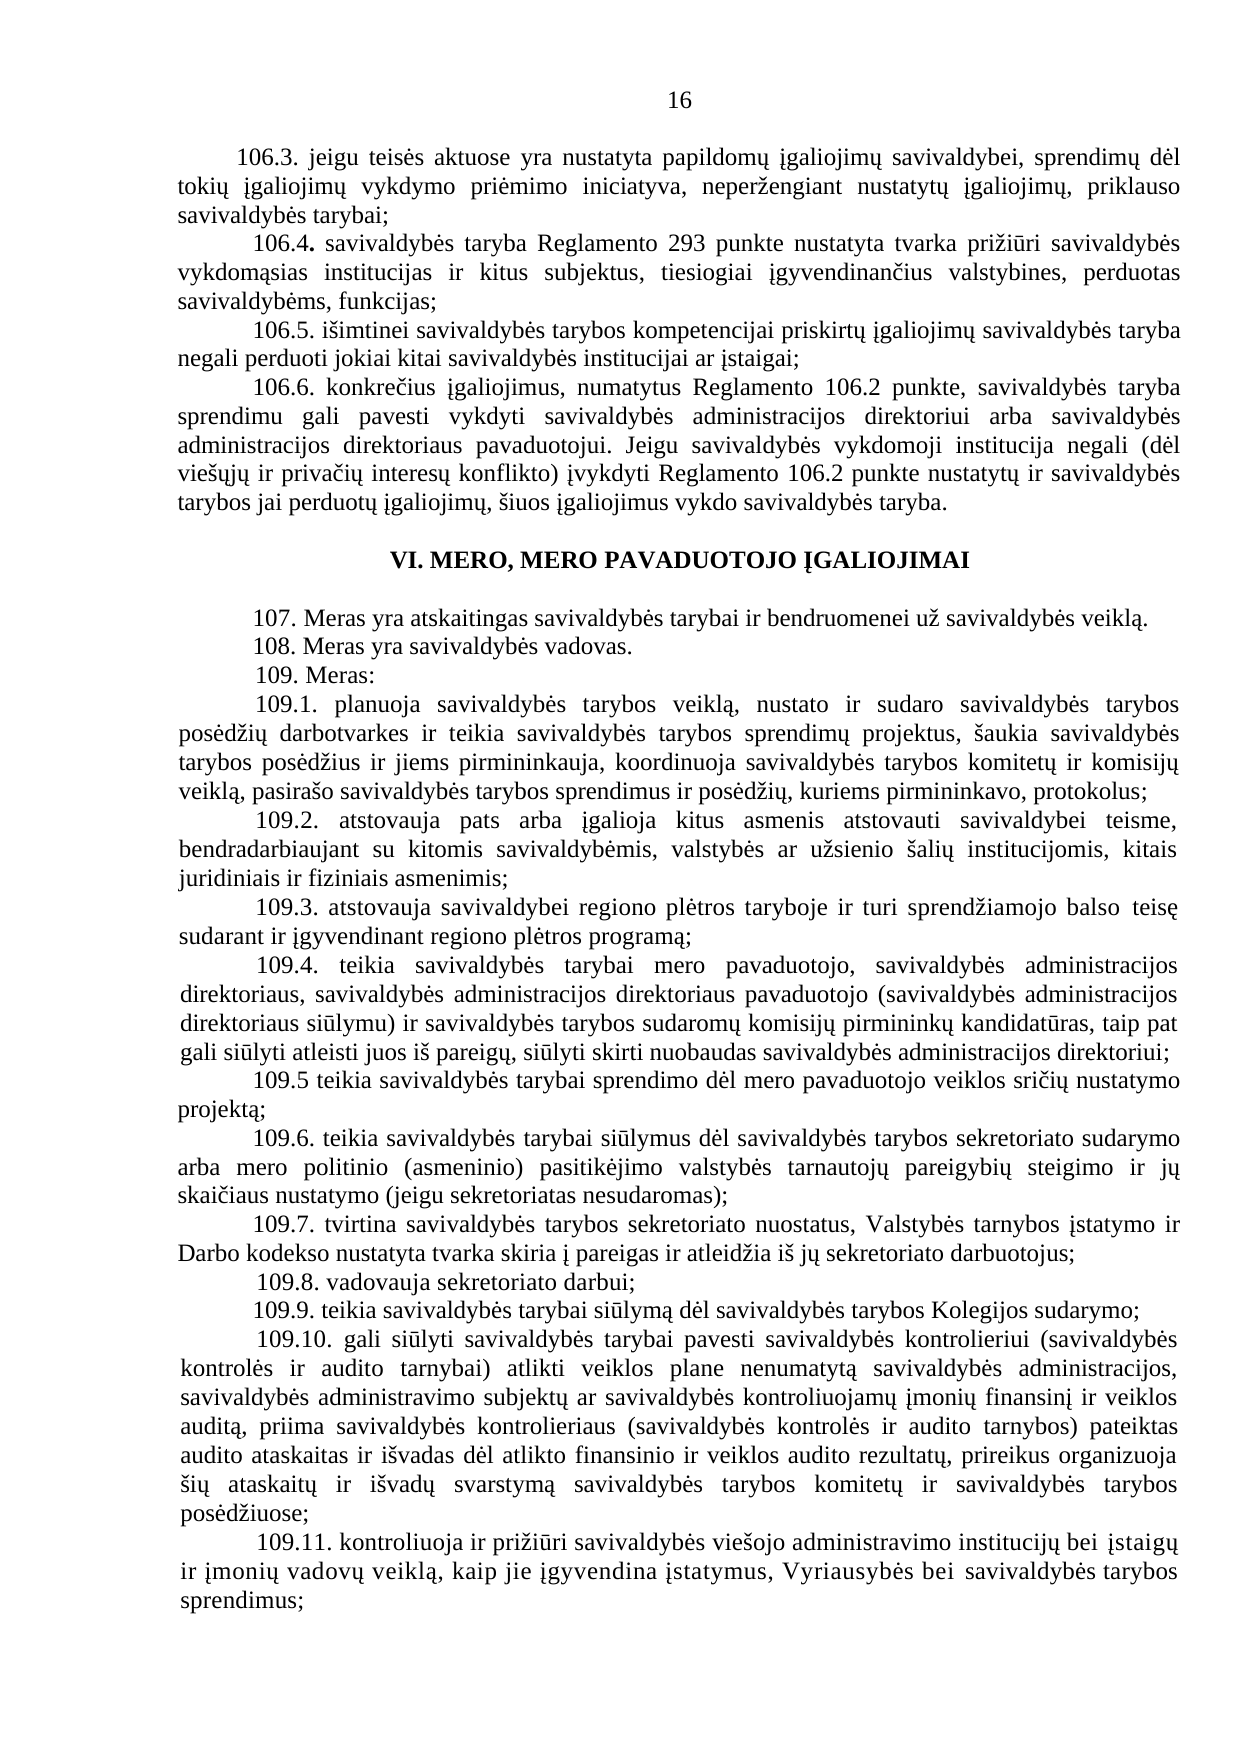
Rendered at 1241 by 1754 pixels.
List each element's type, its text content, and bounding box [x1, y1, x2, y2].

text 106.3. jeigu teisės aktuose yra nustatyta papildomų įgaliojimų savivaldybei, sprendimų dėl tokių įgaliojimų vykdymo priėmimo iniciatyva, neperžengiant nustatytų įgaliojimų, priklauso savivaldybės tarybai; [177, 142, 1181, 228]
text 109.8. vadovauja sekretoriato darbui; [256, 1267, 1181, 1296]
text 109.11. kontroliuoja ir prižiūri savivaldybės viešojo administravimo institucijų bei įstaigų ir įmonių vadovų veiklą, kaip jie įgyvendina įstatymus, Vyriausybės bei savivaldybės tarybos sprendimus; [180, 1527, 1178, 1614]
text 109.10. gali siūlyti savivaldybės tarybai pavesti savivaldybės kontrolieriui (savivaldybės kontrolės ir audito tarnybai) atlikti veiklos plane nenumatytą savivaldybės administracijos, savivaldybės administravimo subjektų ar savivaldybės kontroliuojamų įmonių finansinį ir veiklos auditą, priima savivaldybės kontrolieriaus (savivaldybės kontrolės ir audito tarnybos) pateiktas audito ataskaitas ir išvadas dėl atlikto finansinio ir veiklos audito rezultatų, prireikus organizuoja šių ataskaitų ir išvadų svarstymą savivaldybės tarybos komitetų ir savivaldybės tarybos posėdžiuose; [180, 1324, 1178, 1527]
text 109.2. atstovauja pats arba įgalioja kitus asmenis atstovauti savivaldybei teisme, bendradarbiaujant su kitomis savivaldybėmis, valstybės ar užsienio šalių institucijomis, kitais juridiniais ir fiziniais asmenimis; [179, 805, 1178, 892]
text 107. Meras yra atskaitingas savivaldybės tarybai ir bendruomenei už savivaldybės veiklą. [177, 603, 1181, 631]
text 109.4. teikia savivaldybės tarybai mero pavaduotojo, savivaldybės administracijos direktoriaus, savivaldybės administracijos direktoriaus pavaduotojo (savivaldybės administracijos direktoriaus siūlymu) ir savivaldybės tarybos sudaromų komisijų pirmininkų kandidatūras, taip pat gali siūlyti atleisti juos iš pareigų, siūlyti skirti nuobaudas savivaldybės administracijos direktoriui; [180, 949, 1178, 1065]
text 106.4. savivaldybės taryba Reglamento 293 punkte nustatyta tvarka prižiūri savivaldybės vykdomąsias institucijas ir kitus subjektus, tiesiogiai įgyvendinančius valstybines, perduotas savivaldybėms, funkcijas; [177, 228, 1181, 315]
text 109.7. tvirtina savivaldybės tarybos sekretoriato nuostatus, Valstybės tarnybos įstatymo ir Darbo kodekso nustatyta tvarka skiria į pareigas ir atleidžia iš jų sekretoriato darbuotojus; [177, 1209, 1181, 1267]
text 109.1. planuoja savivaldybės tarybos veiklą, nustato ir sudaro savivaldybės tarybos posėdžių darbotvarkes ir teikia savivaldybės tarybos sprendimų projektus, šaukia savivaldybės tarybos posėdžius ir jiems pirmininkauja, koordinuoja savivaldybės tarybos komitetų ir komisijų veiklą, pasirašo savivaldybės tarybos sprendimus ir posėdžių, kuriems pirmininkavo, protokolus; [178, 689, 1180, 805]
text 106.5. išimtinei savivaldybės tarybos kompetencijai priskirtų įgaliojimų savivaldybės taryba negali perduoti jokiai kitai savivaldybės institucijai ar įstaigai; [177, 315, 1181, 372]
text VI. MERO, MERO PAVADUOTOJO ĮGALIOJIMAI [178, 545, 1181, 574]
text 106.6. konkrečius įgaliojimus, numatytus Reglamento 106.2 punkte, savivaldybės taryba sprendimu gali pavesti vykdyti savivaldybės administracijos direktoriui arba savivaldybės administracijos direktoriaus pavaduotojui. Jeigu savivaldybės vykdomoji institucija negali (dėl viešųjų ir privačių interesų konflikto) įvykdyti Reglamento 106.2 punkte nustatytų ir savivaldybės tarybos jai perduotų įgaliojimų, šiuos įgaliojimus vykdo savivaldybės taryba. [177, 372, 1181, 516]
text 109.5 teikia savivaldybės tarybai sprendimo dėl mero pavaduotojo veiklos sričių nustatymo projektą; [177, 1065, 1181, 1123]
text 109.3. atstovauja savivaldybei regiono plėtros taryboje ir turi sprendžiamojo balso teisę sudarant ir įgyvendinant regiono plėtros programą; [179, 892, 1178, 949]
text 109. Meras: [255, 660, 1181, 689]
text 109.9. teikia savivaldybės tarybai siūlymą dėl savivaldybės tarybos Kolegijos sudarymo; [177, 1296, 1181, 1324]
text 108. Meras yra savivaldybės vadovas. [177, 631, 1181, 660]
text 109.6. teikia savivaldybės tarybai siūlymus dėl savivaldybės tarybos sekretoriato sudarymo arba mero politinio (asmeninio) pasitikėjimo valstybės tarnautojų pareigybių steigimo ir jų skaičiaus nustatymo (jeigu sekretoriatas nesudaromas); [177, 1123, 1181, 1209]
